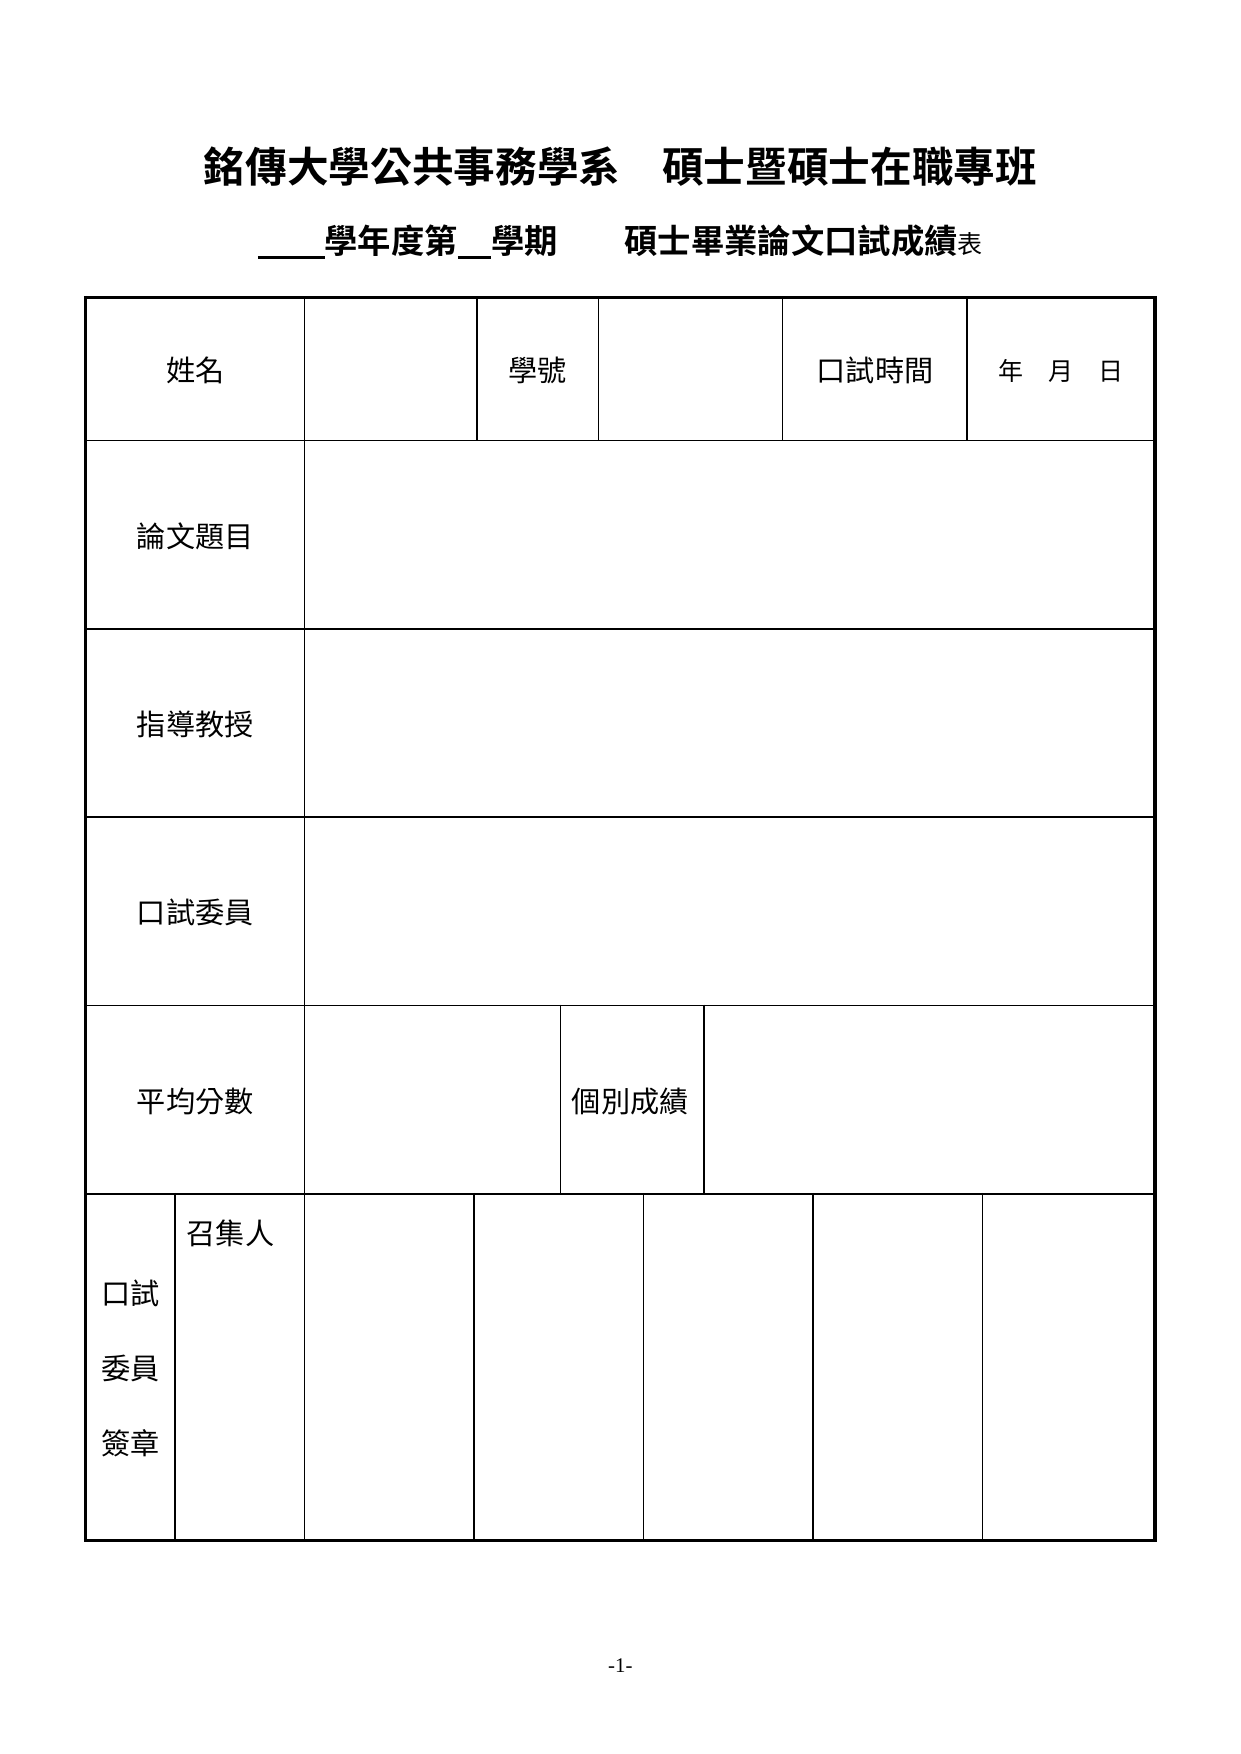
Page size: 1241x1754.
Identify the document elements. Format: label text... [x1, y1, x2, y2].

table_cell [814, 1195, 982, 1539]
table_cell [305, 818, 1153, 1004]
table_header [599, 299, 782, 439]
table_cell [705, 1006, 1153, 1193]
table_header 年 月 日 [968, 299, 1153, 439]
table_cell [983, 1195, 1153, 1539]
table_cell 口試委員簽章 [87, 1195, 174, 1539]
table_cell 指導教授 [87, 630, 304, 816]
table_cell [644, 1195, 812, 1539]
table_cell [305, 1195, 473, 1539]
table_cell 口試委員 [87, 818, 304, 1004]
table_cell [475, 1195, 643, 1539]
text 學年度第 學期 碩士畢業論文口試成績表 [148, 202, 1092, 277]
table_cell 個別成績 [561, 1006, 703, 1193]
table_header 口試時間 [783, 299, 966, 439]
table_cell 論文題目 [87, 441, 304, 628]
table_cell 召集人 [176, 1195, 304, 1539]
table_cell 平均分數 [87, 1006, 304, 1193]
table_cell [305, 630, 1153, 816]
table_cell [305, 441, 1153, 628]
table_header [305, 299, 476, 439]
table_cell [305, 1006, 560, 1193]
table_header 學號 [478, 299, 598, 439]
text 銘傳大學公共事務學系 碩士暨碩士在職專班 [148, 127, 1092, 202]
table_header 姓名 [87, 299, 304, 439]
